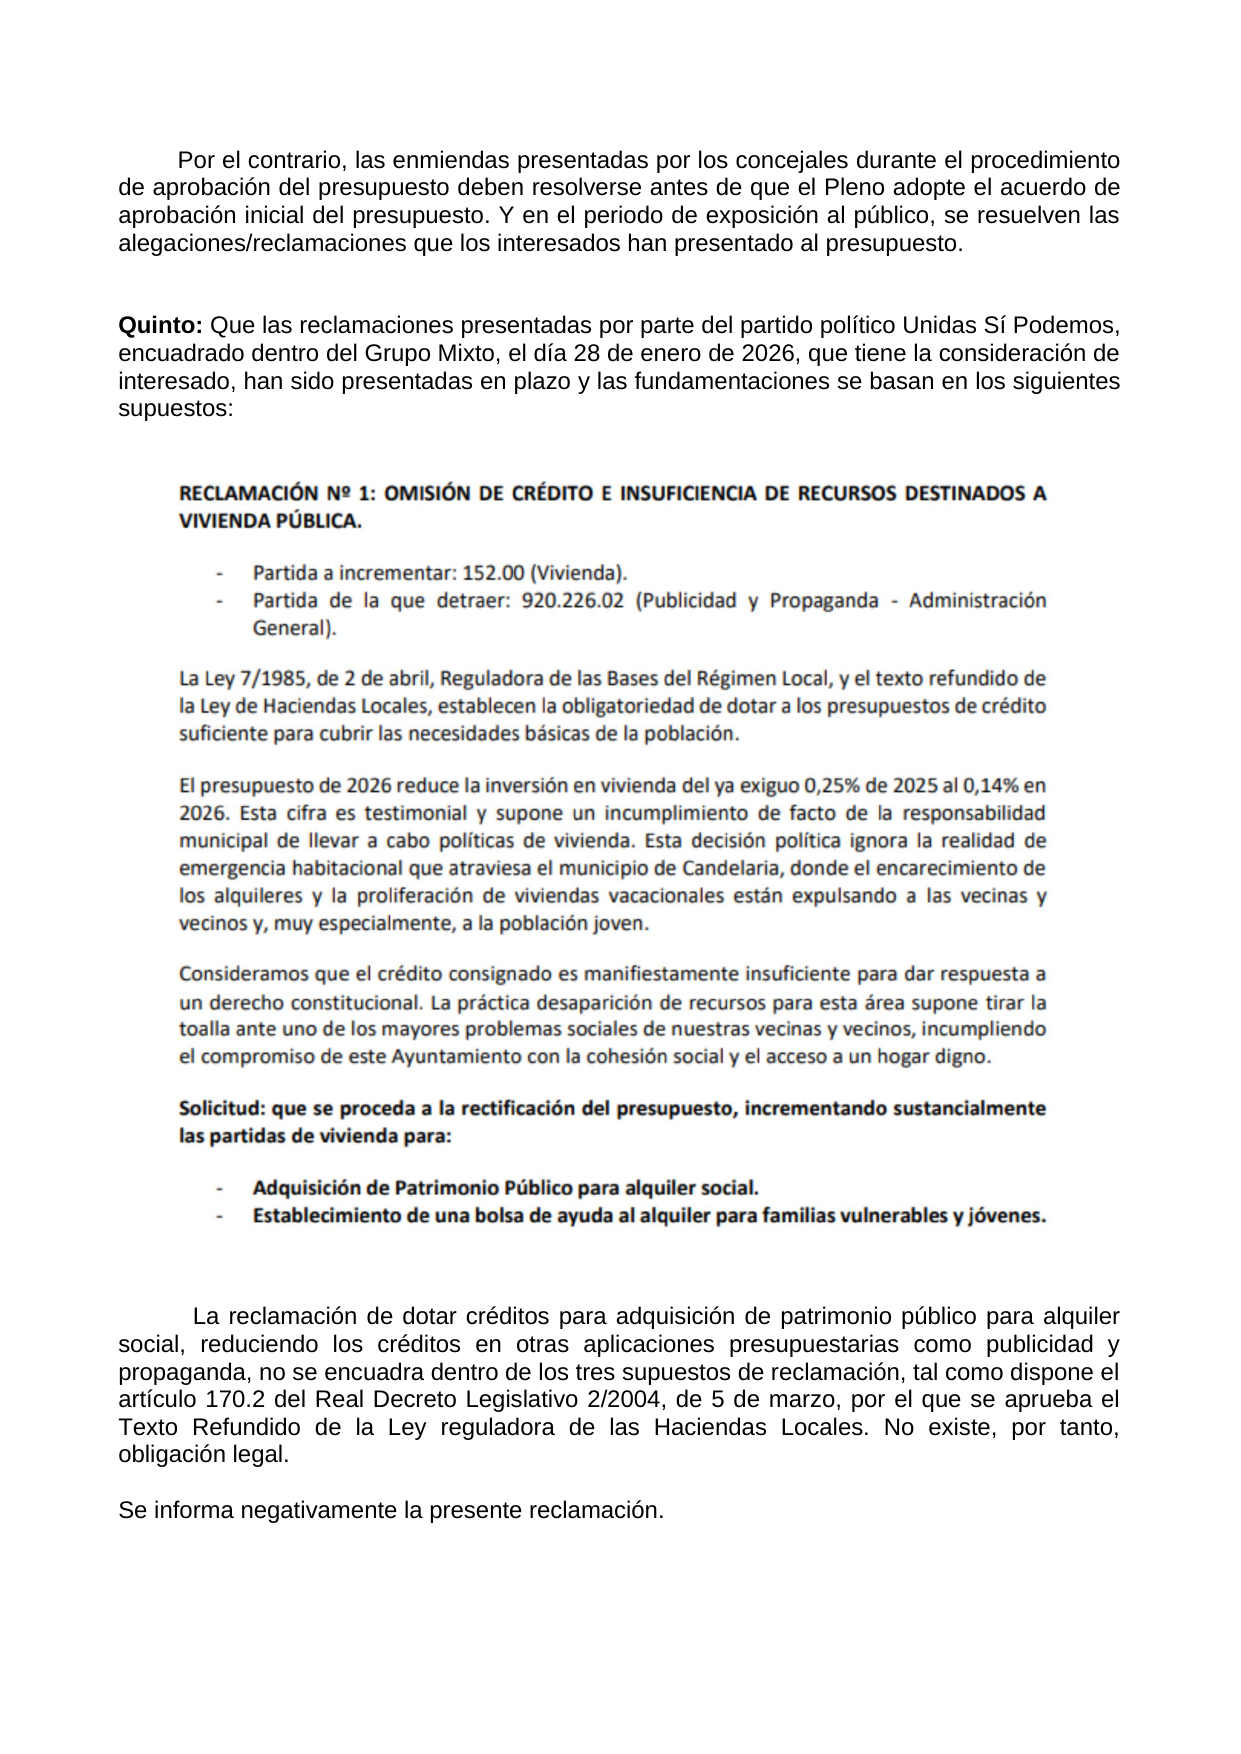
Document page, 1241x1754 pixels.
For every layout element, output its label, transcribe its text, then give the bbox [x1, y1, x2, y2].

text La reclamación de dotar créditos para adquisición de patrimonio público para alquiler social, reduciendo los créditos en otras aplicaciones presupuestarias como publicidad y propaganda, no se encuadra dentro de los tres supuestos de reclamación, tal como dispone el artículo 170.2 del Real Decreto Legislativo 2/2004, de 5 de marzo, por el que se aprueba el Texto Refundido de la Ley reguladora de las Haciendas Locales. No existe, por tanto, obligación legal. [118, 1302, 1122, 1468]
text Quinto: Que las reclamaciones presentadas por parte del partido político Unidas Sí Podemos, encuadrado dentro del Grupo Mixto, el día 28 de enero de 2026, que tiene la consideración de interesado, han sido presentadas en plazo y las fundamentaciones se basan en los siguientes supuestos: [118, 311, 1122, 422]
text Se informa negativamente la presente reclamación. [118, 1496, 1122, 1523]
text Por el contrario, las enmiendas presentadas por los concejales durante el procedimiento de aprobación del presupuesto deben resolverse antes de que el Pleno adopte el acuerdo de aprobación inicial del presupuesto. Y en el periodo de exposición al público, se resuelven las alegaciones/reclamaciones que los interesados han presentado al presupuesto. [118, 146, 1122, 256]
